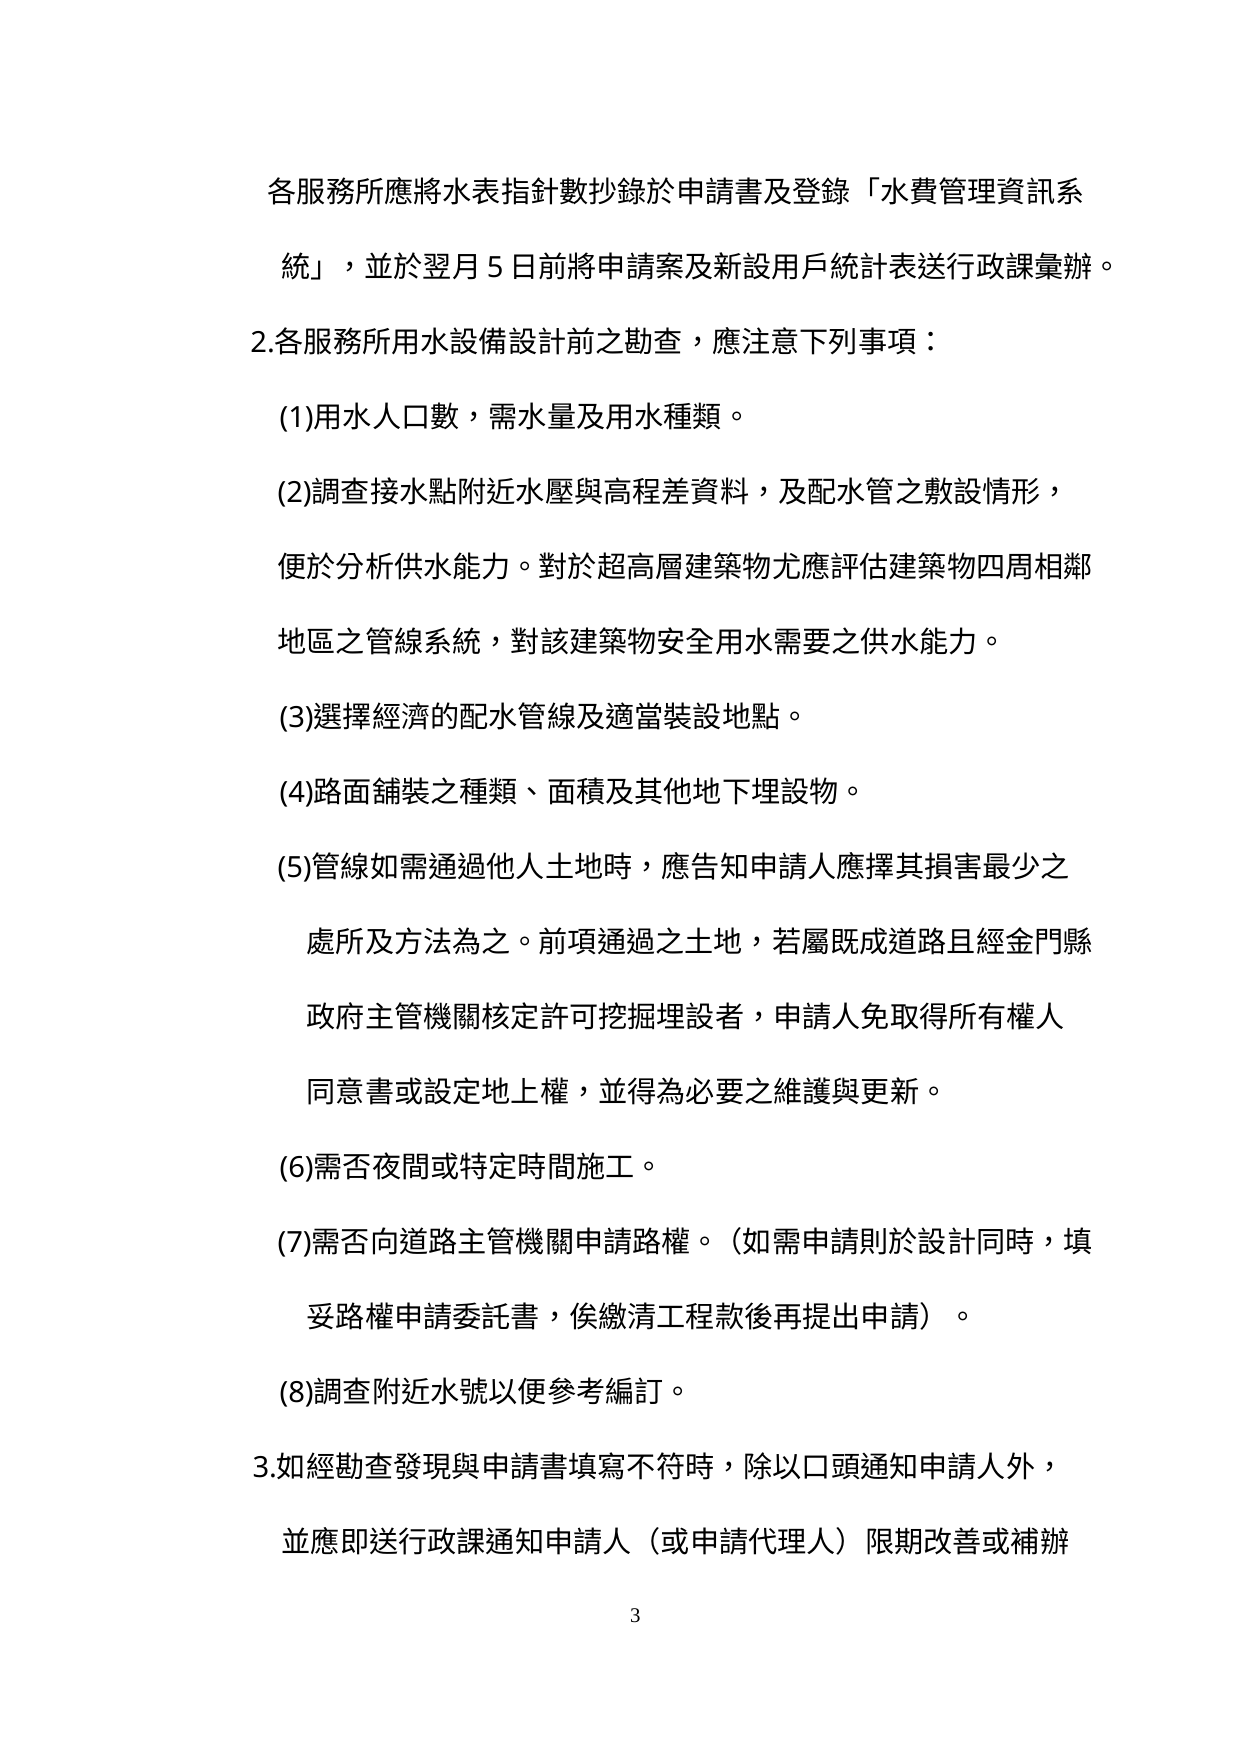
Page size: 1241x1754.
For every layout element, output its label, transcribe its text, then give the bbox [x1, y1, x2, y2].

text 2.各服務所用水設備設計前之勘查，應注意下列事項： [177, 302, 1092, 377]
text (6)需否夜間或特定時間施工。 [177, 1127, 1092, 1202]
text 各服務所應將水表指針數抄錄於申請書及登錄「水費管理資訊系統」，並於翌月5日前將申請案及新設用戶統計表送行政課彙辦。 [252, 152, 1092, 302]
text (5)管線如需通過他人土地時，應告知申請人應擇其損害最少之處所及方法為之。前項通過之土地，若屬既成道路且經金門縣政府主管機關核定許可挖掘埋設者，申請人免取得所有權人同意書或設定地上權，並得為必要之維護與更新。 [277, 827, 1092, 1127]
text (7)需否向道路主管機關申請路權。（如需申請則於設計同時，填妥路權申請委託書，俟繳清工程款後再提出申請）。 [277, 1202, 1092, 1352]
text (8)調查附近水號以便參考編訂。 [177, 1352, 1092, 1427]
text (4)路面舖裝之種類、面積及其他地下埋設物。 [177, 752, 1092, 827]
text (1)用水人口數，需水量及用水種類。 [177, 377, 1092, 452]
text 3.如經勘查發現與申請書填寫不符時，除以口頭通知申請人外，並應即送行政課通知申請人（或申請代理人）限期改善或補辦 [252, 1427, 1092, 1577]
text (2)調查接水點附近水壓與高程差資料，及配水管之敷設情形，便於分析供水能力。對於超高層建築物尤應評估建築物四周相鄰地區之管線系統，對該建築物安全用水需要之供水能力。 [277, 452, 1092, 677]
text (3)選擇經濟的配水管線及適當裝設地點。 [177, 677, 1092, 752]
